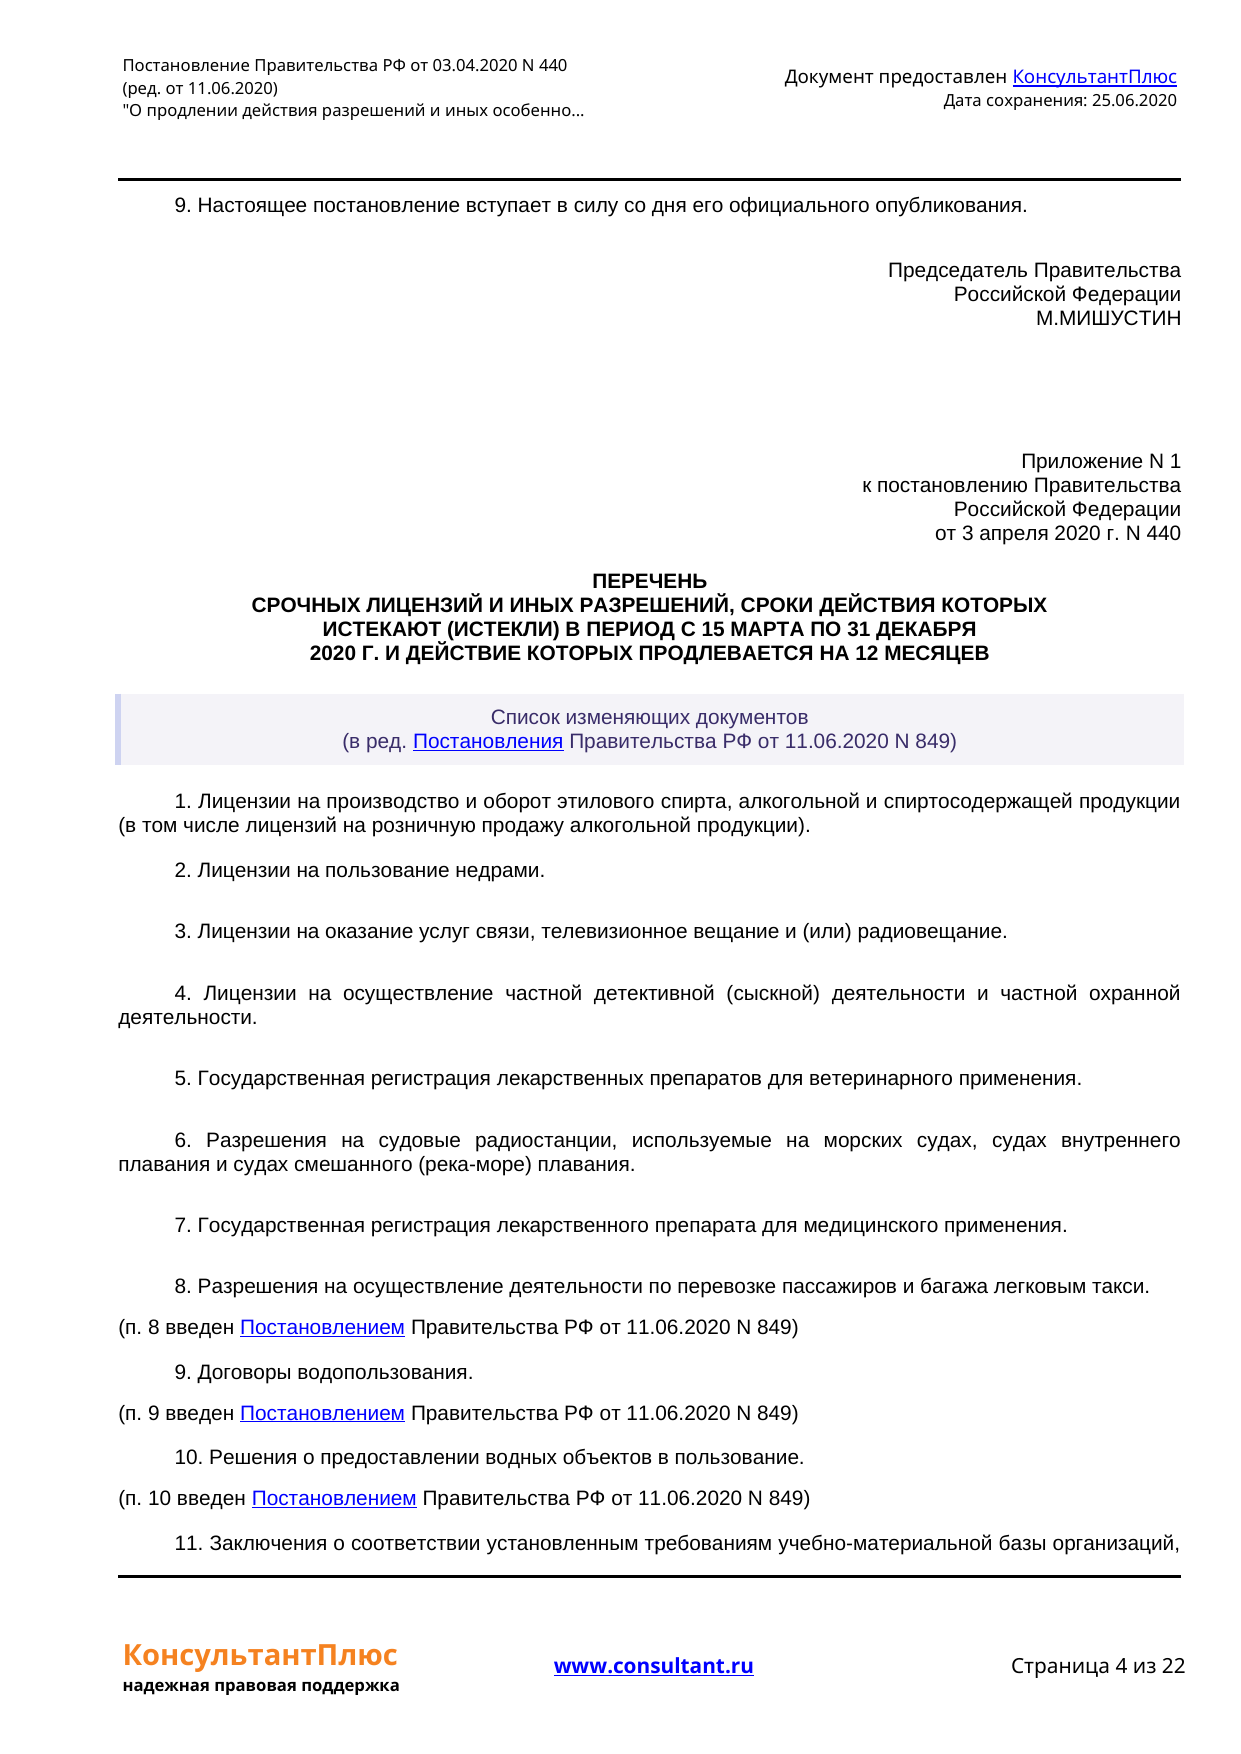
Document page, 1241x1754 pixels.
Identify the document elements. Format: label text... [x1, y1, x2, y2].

text Российской Федерации [118, 497, 1181, 521]
text 3. Лицензии на оказание услуг связи, телевизионное вещание и (или) радиовещание. [118, 919, 1181, 943]
text 6. Разрешения на судовые радиостанции, используемые на морских судах, судах внутреннего плавания и судах смешанного (река-море) плавания. [118, 1127, 1181, 1175]
text 9. Настоящее постановление вступает в силу со дня его официального опубликования. [118, 193, 1181, 217]
text 11. Заключения о соответствии установленным требованиям учебно-материальной базы организаций, [118, 1531, 1181, 1554]
text 4. Лицензии на осуществление частной детективной (сыскной) деятельности и частной охранной деятельности. [118, 981, 1181, 1028]
text Председатель Правительства [118, 257, 1181, 281]
text 5. Государственная регистрация лекарственных препаратов для ветеринарного применения. [118, 1066, 1181, 1090]
text Российской Федерации [118, 281, 1181, 305]
text (п. 8 введен Постановлением Правительства РФ от 11.06.2020 N 849) [118, 1315, 1181, 1339]
text Приложение N 1 [118, 449, 1181, 473]
title СРОЧНЫХ ЛИЦЕНЗИЙ И ИНЫХ РАЗРЕШЕНИЙ, СРОКИ ДЕЙСТВИЯ КОТОРЫХ [118, 593, 1181, 617]
text 7. Государственная регистрация лекарственного препарата для медицинского применения. [118, 1213, 1181, 1237]
text 9. Договоры водопользования. [118, 1360, 1181, 1384]
text 10. Решения о предоставлении водных объектов в пользование. [118, 1445, 1181, 1469]
text к постановлению Правительства [118, 473, 1181, 497]
title 2020 Г. И ДЕЙСТВИЕ КОТОРЫХ ПРОДЛЕВАЕТСЯ НА 12 МЕСЯЦЕВ [118, 641, 1181, 665]
text 2. Лицензии на пользование недрами. [118, 858, 1181, 882]
title ИСТЕКАЮТ (ИСТЕКЛИ) В ПЕРИОД С 15 МАРТА ПО 31 ДЕКАБРЯ [118, 617, 1181, 641]
text (п. 9 введен Постановлением Правительства РФ от 11.06.2020 N 849) [118, 1400, 1181, 1424]
title ПЕРЕЧЕНЬ [118, 569, 1181, 593]
text (п. 10 введен Постановлением Правительства РФ от 11.06.2020 N 849) [118, 1486, 1181, 1510]
text 1. Лицензии на производство и оборот этилового спирта, алкогольной и спиртосодержащей продукции (в том числе лицензий на розничную продажу алкогольной продукции). [118, 789, 1181, 837]
text 8. Разрешения на осуществление деятельности по перевозке пассажиров и багажа легковым такси. [118, 1274, 1181, 1298]
table_header Список изменяющих документов (в ред. Постановления Правительства РФ от 11.06.2020 N 849) [121, 694, 1178, 765]
text от 3 апреля 2020 г. N 440 [118, 521, 1181, 545]
text М.МИШУСТИН [118, 305, 1181, 329]
